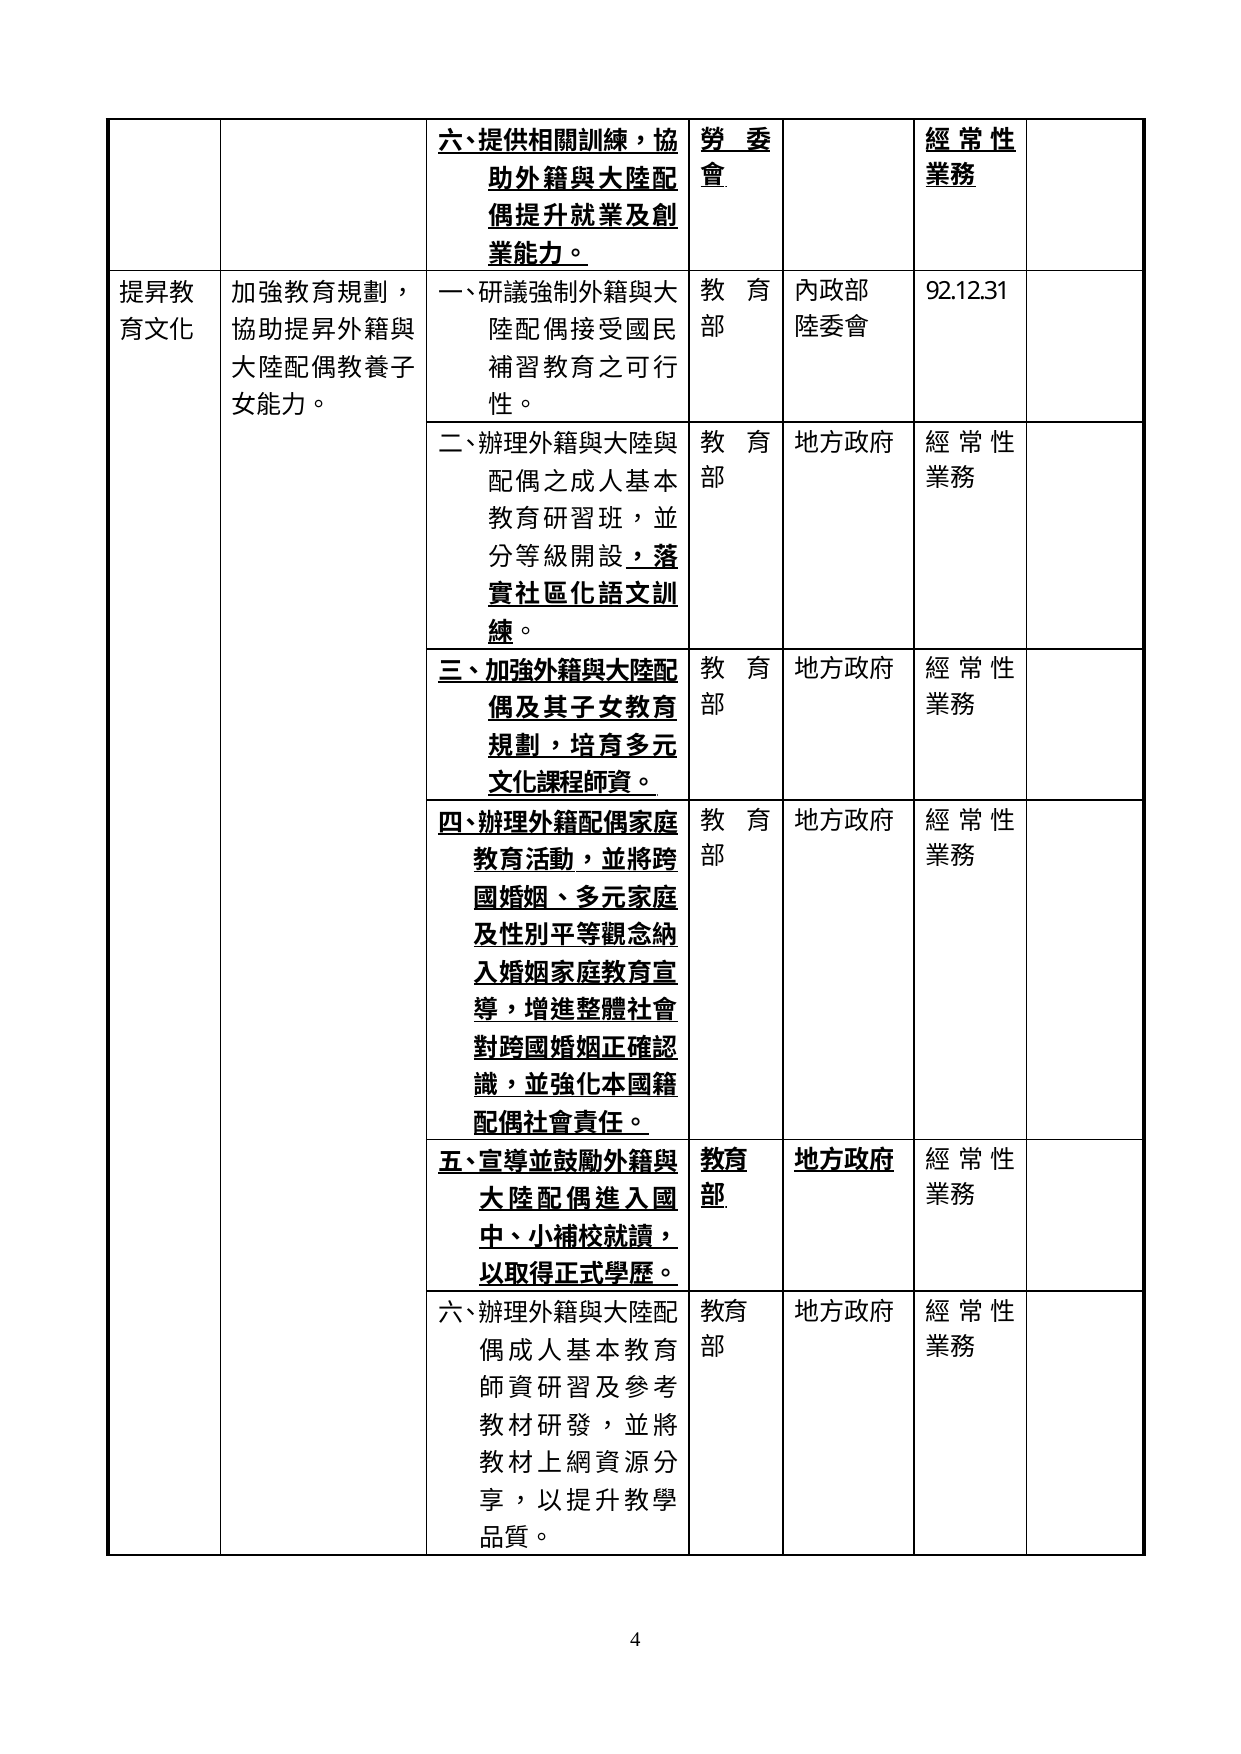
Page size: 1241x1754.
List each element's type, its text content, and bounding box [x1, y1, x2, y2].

table_cell 教育部 [690, 271, 782, 421]
table_cell 五、宣導並鼓勵外籍與大陸配偶進入國中、小補校就讀，以取得正式學歷。 [427, 1140, 688, 1290]
table_cell 經常性業務 [915, 650, 1026, 799]
table_cell 提昇教育文化 [110, 271, 220, 1554]
table_cell [1027, 120, 1142, 270]
table_cell 經常性業務 [915, 120, 1026, 270]
table_cell 92.12.31 [915, 271, 1026, 421]
table_cell 六、提供相關訓練，協助外籍與大陸配偶提升就業及創業能力。 [427, 120, 688, 270]
table_cell [1027, 423, 1142, 648]
table_cell 經常性業務 [915, 423, 1026, 648]
table_cell 教育部 [690, 1292, 782, 1554]
table_cell [1027, 1292, 1142, 1554]
table_cell 教育部 [690, 423, 782, 648]
table_cell [221, 120, 426, 270]
table_cell 教育部 [690, 650, 782, 799]
table_cell 二、辦理外籍與大陸與配偶之成人基本教育研習班，並分等級開設，落實社區化語文訓練。 [427, 423, 688, 648]
table_cell 教育部 [690, 801, 782, 1138]
table_cell 一、研議強制外籍與大陸配偶接受國民補習教育之可行性。 [427, 271, 688, 421]
table_cell 加強教育規劃，協助提昇外籍與大陸配偶教養子女能力。 [221, 271, 426, 1554]
table_cell [1027, 801, 1142, 1138]
table_cell 六、辦理外籍與大陸配偶成人基本教育師資研習及參考教材研發，並將教材上網資源分享，以提升教學品質。 [427, 1292, 688, 1554]
table_cell 地方政府 [784, 650, 913, 799]
table_cell 地方政府 [784, 1292, 913, 1554]
table_cell [1027, 1140, 1142, 1290]
table_cell 教育部 [690, 1140, 782, 1290]
table_cell 經常性業務 [915, 1140, 1026, 1290]
table_cell [1027, 650, 1142, 799]
table_cell 地方政府 [784, 801, 913, 1138]
table_cell 地方政府 [784, 1140, 913, 1290]
table_cell 三、加強外籍與大陸配偶及其子女教育規劃，培育多元文化課程師資。 [427, 650, 688, 799]
table_cell 地方政府 [784, 423, 913, 648]
table_cell [1027, 271, 1142, 421]
table_cell 內政部 陸委會 [784, 271, 913, 421]
table_cell 經常性業務 [915, 801, 1026, 1138]
table_cell [784, 120, 913, 270]
table_cell 四、辦理外籍配偶家庭教育活動，並將跨國婚姻、多元家庭及性別平等觀念納入婚姻家庭教育宣導，增進整體社會對跨國婚姻正確認識，並強化本國籍配偶社會責任。 [427, 801, 688, 1138]
table_cell 經常性業務 [915, 1292, 1026, 1554]
table_cell [110, 120, 220, 270]
table_cell 勞委會 [690, 120, 782, 270]
